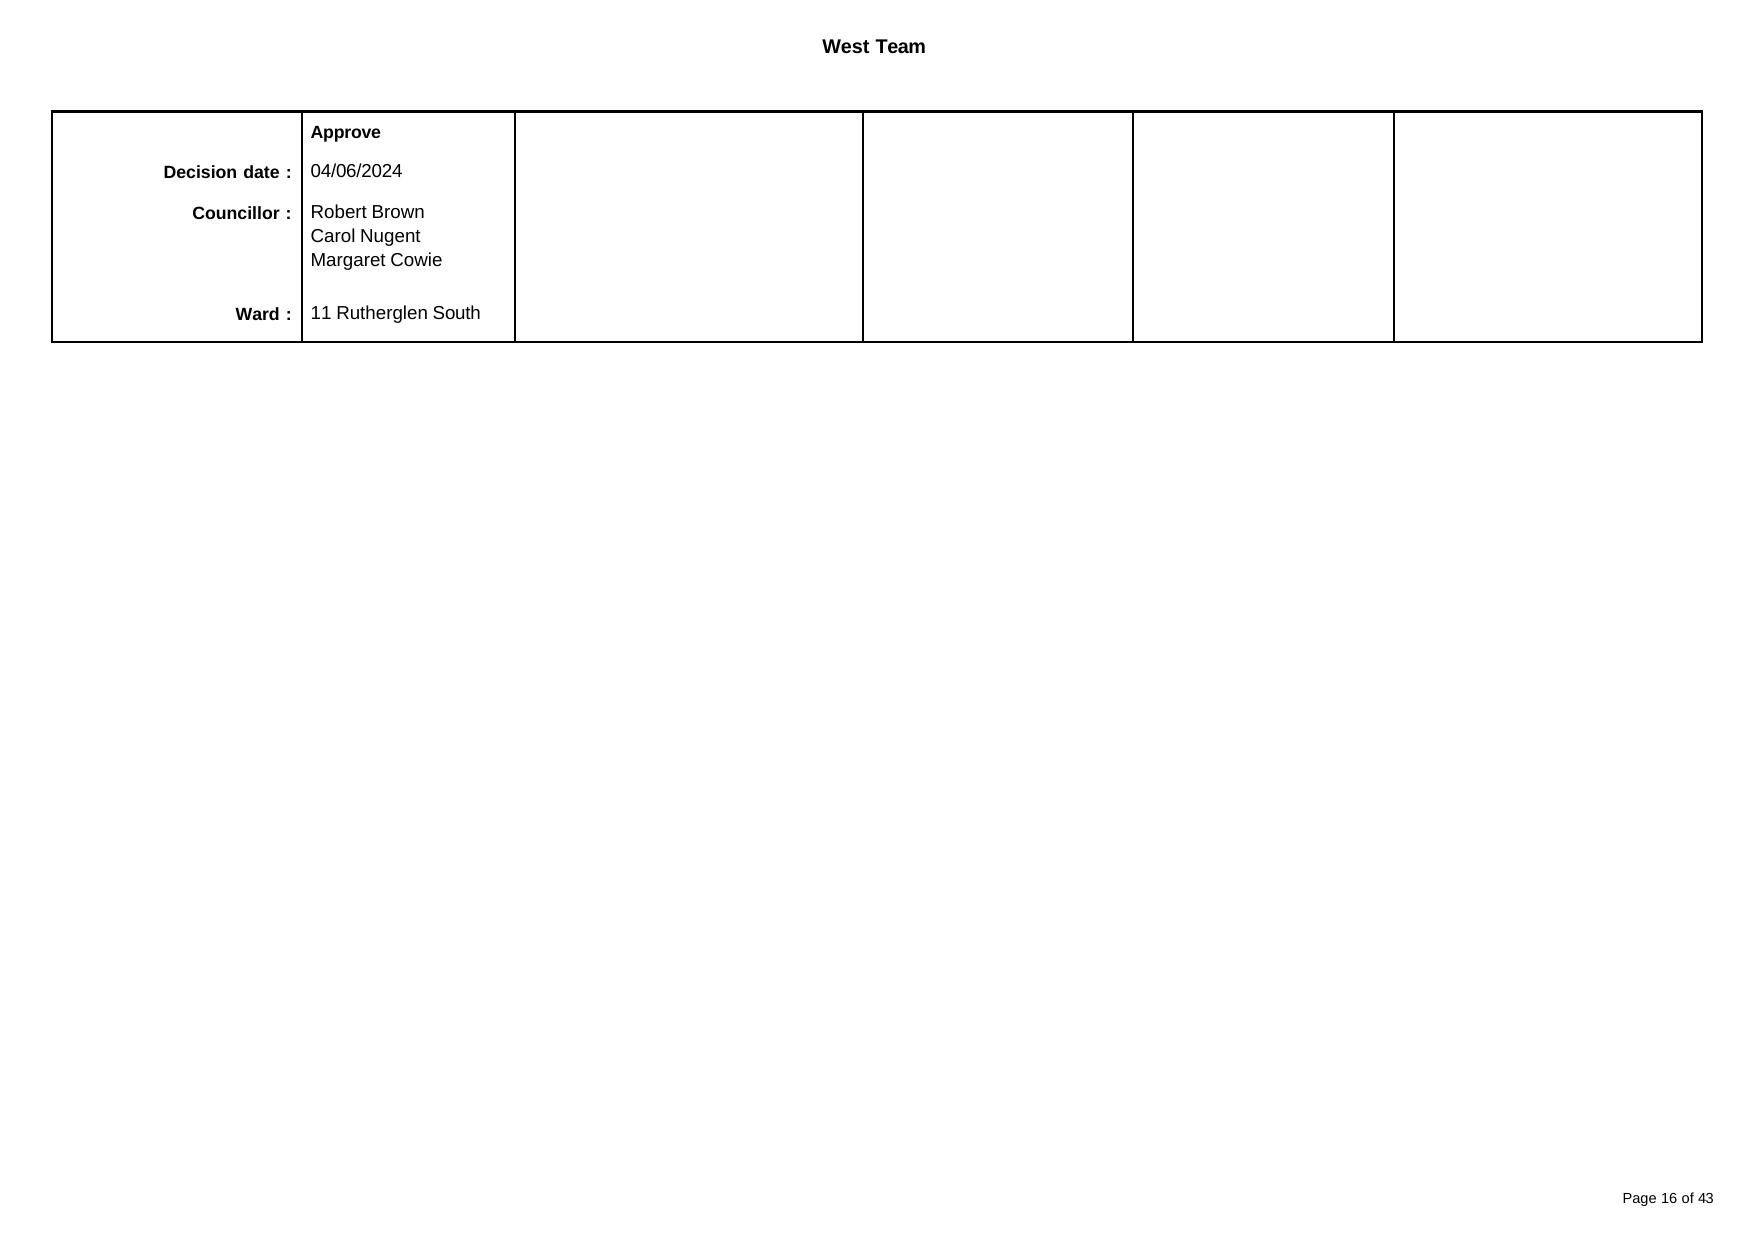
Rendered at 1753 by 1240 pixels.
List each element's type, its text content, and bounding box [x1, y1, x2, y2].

table_cell [1134, 159, 1393, 199]
table_cell [1134, 113, 1393, 159]
table_cell [1134, 290, 1393, 341]
table_cell [516, 199, 862, 290]
table_cell Ward : [53, 290, 301, 341]
table_cell [864, 113, 1132, 159]
table_cell [1395, 113, 1701, 159]
table_cell [1134, 199, 1393, 290]
table_cell [864, 290, 1132, 341]
table_cell Approve [303, 113, 514, 159]
table_cell [53, 113, 301, 159]
table_cell [516, 290, 862, 341]
table_cell [1395, 290, 1701, 341]
table_cell [864, 199, 1132, 290]
table_cell 04/06/2024 [303, 159, 514, 199]
table_cell Councillor : [53, 199, 301, 290]
table_cell [1395, 199, 1701, 290]
table_cell Robert Brown Carol Nugent Margaret Cowie [303, 199, 514, 290]
table_cell 11 Rutherglen South [303, 290, 514, 341]
table_cell [1395, 159, 1701, 199]
table_cell Decision date : [53, 159, 301, 199]
table_cell [864, 159, 1132, 199]
table_cell [516, 159, 862, 199]
table_cell [516, 113, 862, 159]
